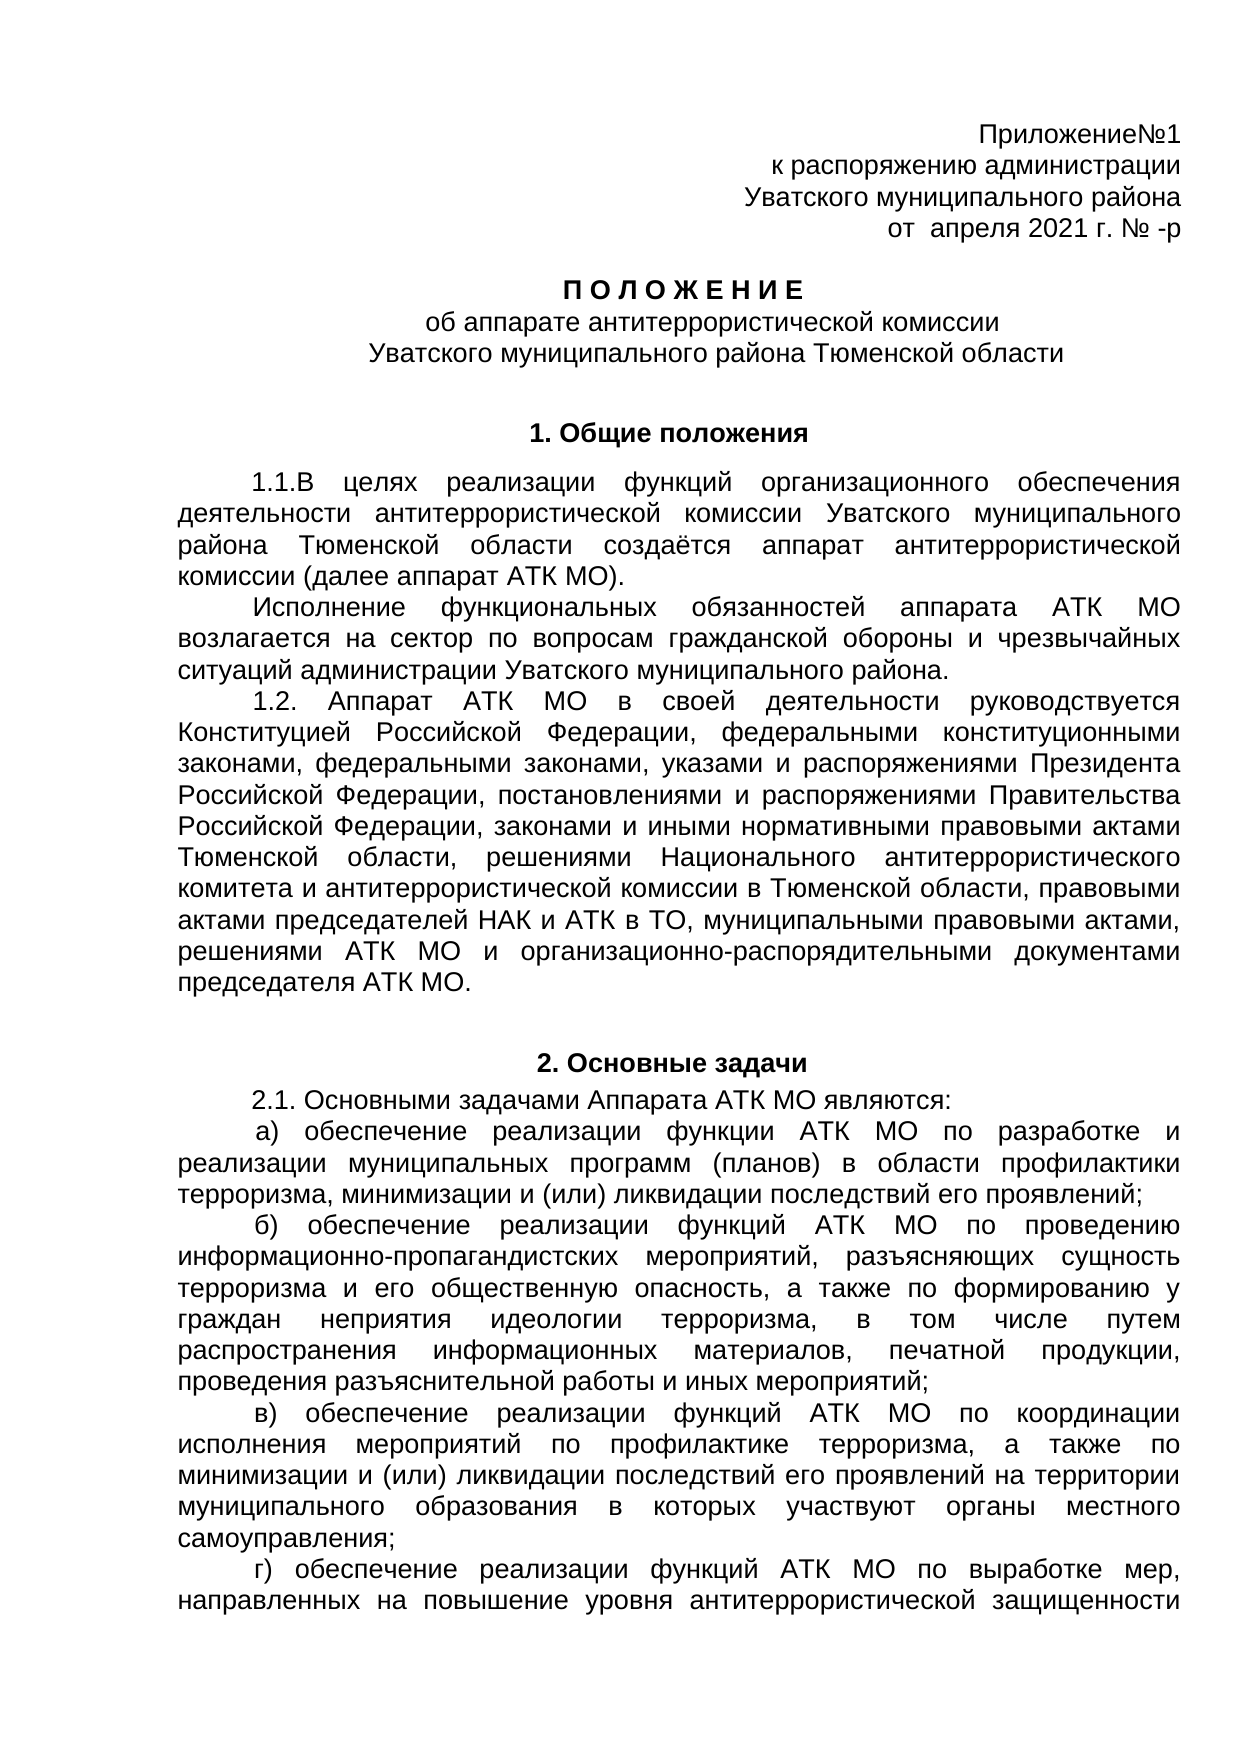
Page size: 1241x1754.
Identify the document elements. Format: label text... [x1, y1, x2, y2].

text об аппарате антитеррористической комиссии [177, 306, 1181, 337]
text Уватского муниципального района [177, 181, 1181, 212]
text к распоряжению администрации [177, 149, 1181, 181]
text 1.1.В целях реализации функций организационного обеспечения деятельности антитеррористической комиссии Уватского муниципального района Тюменской области создаётся аппарат антитеррористической комиссии (далее аппарат АТК МО). Исполнение функциональных обязанностей аппарата АТК МО возлагается на сектор по вопросам гражданской обороны и чрезвычайных ситуаций администрации Уватского муниципального района. 1.2. Аппарат АТК МО в своей деятельности руководствуется Конституцией Российской Федерации, федеральными конституционными законами, федеральными законами, указами и распоряжениями Президента Российской Федерации, постановлениями и распоряжениями Правительства Российской Федерации, законами и иными нормативными правовыми актами Тюменской области, решениями Национального антитеррористического комитета и антитеррористической комиссии в Тюменской области, правовыми актами председателей НАК и АТК в ТО, муниципальными правовыми актами, решениями АТК МО и организационно-распорядительными документами председателя АТК МО. [177, 466, 1181, 997]
text П О Л О Ж Е Н И Е [177, 274, 1181, 306]
text б) обеспечение реализации функций АТК МО по проведению информационно-пропагандистских мероприятий, разъясняющих сущность терроризма и его общественную опасность, а также по формированию у граждан неприятия идеологии терроризма, в том числе путем распространения информационных материалов, печатной продукции, проведения разъяснительной работы и иных мероприятий; [177, 1209, 1181, 1397]
text а) обеспечение реализации функции АТК МО по разработке и реализации муниципальных программ (планов) в области профилактики терроризма, минимизации и (или) ликвидации последствий его проявлений; [177, 1115, 1181, 1209]
text от апреля 2021 г. № -р [177, 212, 1181, 243]
text 2. Основные задачи [177, 1047, 1181, 1078]
text 2.1. Основными задачами Аппарата АТК МО являются: [177, 1084, 1181, 1115]
text г) обеспечение реализации функций АТК МО по выработке мер, направленных на повышение уровня антитеррористической защищенности [177, 1553, 1181, 1615]
text 1. Общие положения [177, 417, 1181, 448]
text Приложение№1 [177, 118, 1181, 149]
text Уватского муниципального района Тюменской области [177, 337, 1181, 368]
text в) обеспечение реализации функций АТК МО по координации исполнения мероприятий по профилактике терроризма, а также по минимизации и (или) ликвидации последствий его проявлений на территории муниципального образования в которых участвуют органы местного самоуправления; [177, 1397, 1181, 1553]
